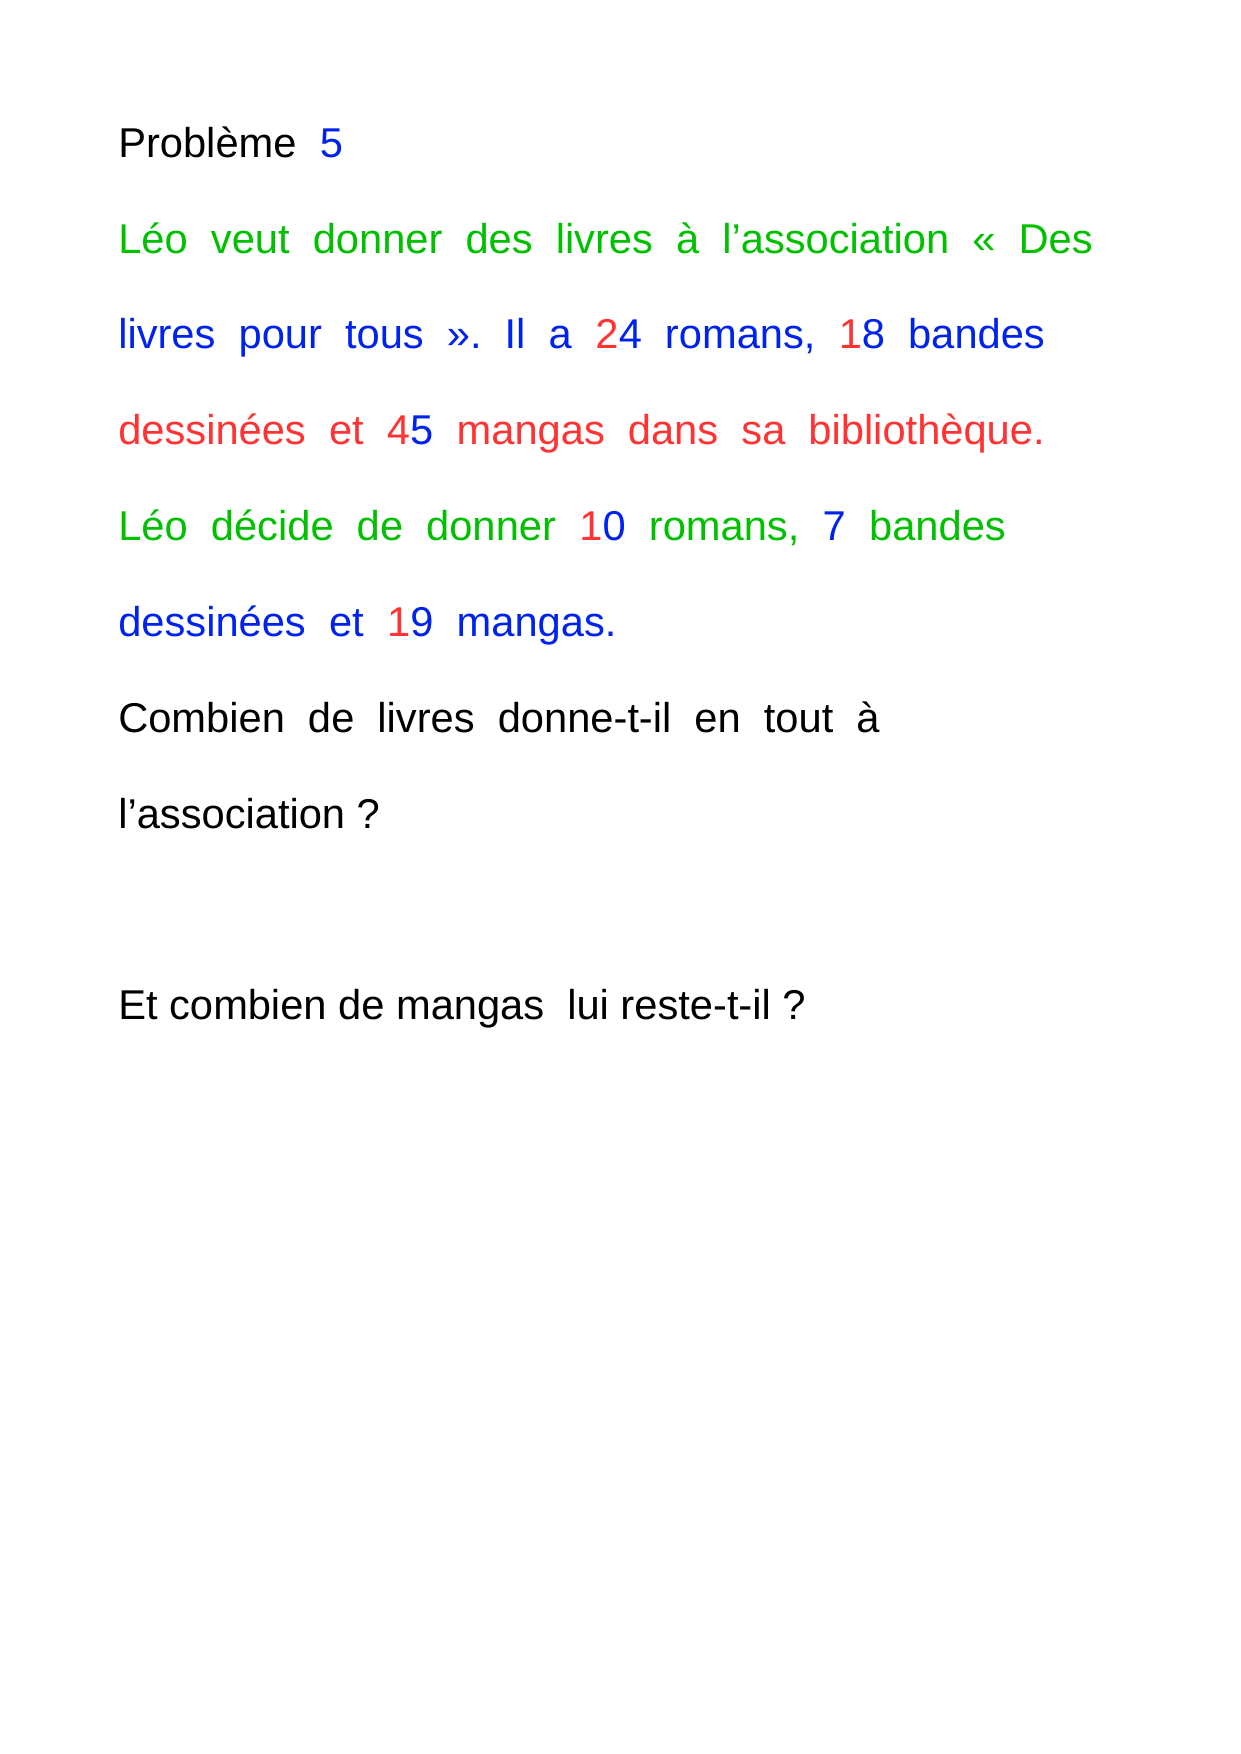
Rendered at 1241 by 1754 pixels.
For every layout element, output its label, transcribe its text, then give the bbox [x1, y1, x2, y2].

text Et combien de mangas lui reste-t-il ? [118, 981, 1122, 1028]
text Problème 5 [118, 118, 1122, 166]
text Léo veut donner des livres à l’association « Des livres pour tous ». Il a 24 romans, 18 bandes dessinées et 45 mangas dans sa bibliothèque. Léo décide de donner 10 romans, 7 bandes dessinées et 19 mangas. Combien de livres donne-t-il en tout à l’association ? [118, 214, 1122, 837]
